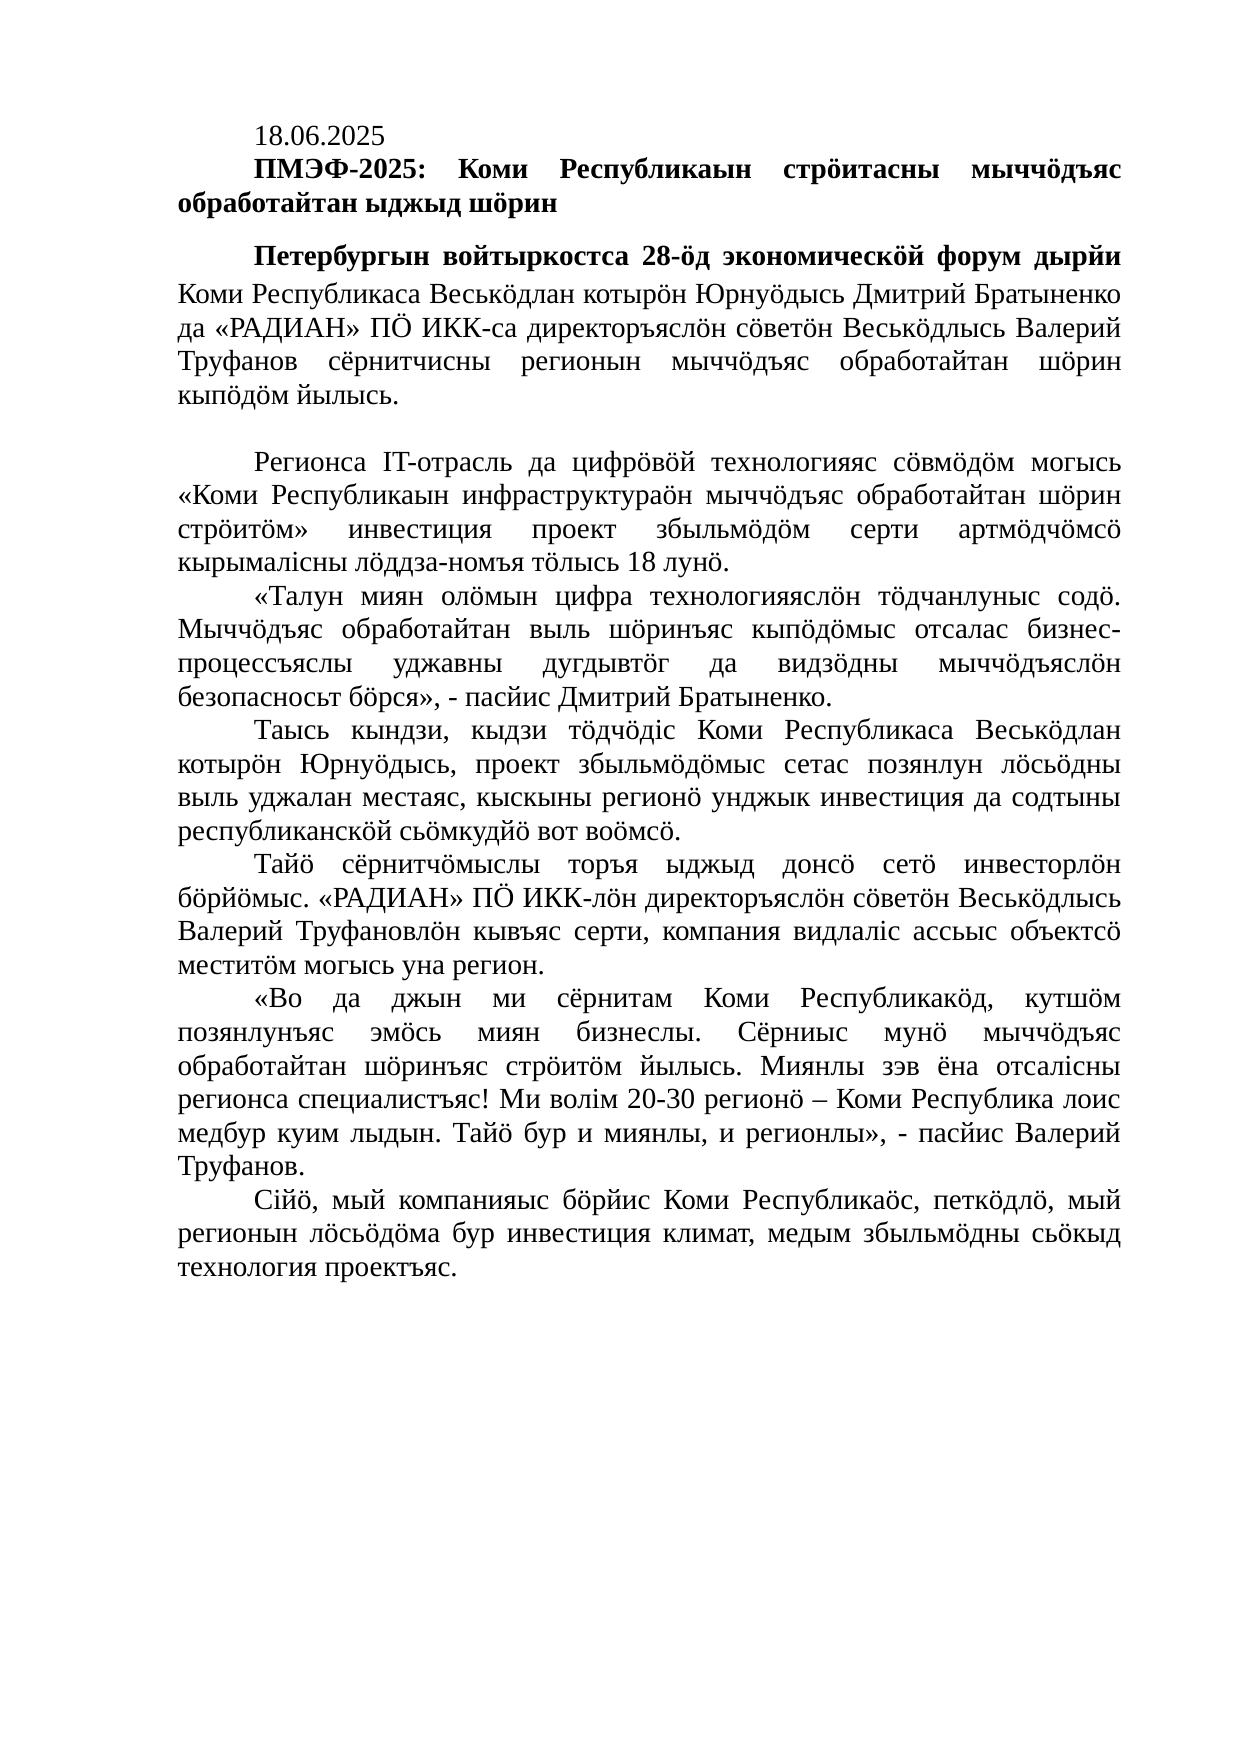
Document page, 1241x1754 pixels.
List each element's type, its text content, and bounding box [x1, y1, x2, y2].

subtitle ПМЭФ-2025: Коми Республикаын стрӧитасны мыччӧдъяс обработайтан ыджыд шӧрин [177, 152, 1122, 219]
text «Талун миян олӧмын цифра технологияяслӧн тӧдчанлуныс содӧ. Мыччӧдъяс обработайтан выль шӧринъяс кыпӧдӧмыс отсалас бизнес-процессъяслы уджавны дугдывтӧг да видзӧдны мыччӧдъяслӧн безопасносьт бӧрся», - пасйис Дмитрий Братыненко. [177, 578, 1122, 712]
text Таысь кындзи, кыдзи тӧдчӧдіс Коми Республикаса Веськӧдлан котырӧн Юрнуӧдысь, проект збыльмӧдӧмыс сетас позянлун лӧсьӧдны выль уджалан местаяс, кыскыны регионӧ унджык инвестиция да содтыны республиканскӧй сьӧмкудйӧ вот воӧмсӧ. [177, 712, 1122, 846]
text «Во да джын ми сёрнитам Коми Республикакӧд, кутшӧм позянлунъяс эмӧсь миян бизнеслы. Сёрниыс мунӧ мыччӧдъяс обработайтан шӧринъяс стрӧитӧм йылысь. Миянлы зэв ёна отсалісны регионса специалистъяс! Ми волім 20-30 регионӧ – Коми Республика лоис медбур куим лыдын. Тайӧ бур и миянлы, и регионлы», - пасйис Валерий Труфанов. [177, 981, 1122, 1182]
subtitle 18.06.2025 [177, 118, 1122, 152]
text Тайӧ сёрнитчӧмыслы торъя ыджыд донсӧ сетӧ инвесторлӧн бӧрйӧмыс. «РАДИАН» ПӦ ИКК-лӧн директоръяслӧн сӧветӧн Веськӧдлысь Валерий Труфановлӧн кывъяс серти, компания видлаліс ассьыс объектсӧ меститӧм могысь уна регион. [177, 846, 1122, 981]
subtitle Петербургын войтыркостса 28-ӧд экономическӧй форум дырйи Коми Республикаса Веськӧдлан котырӧн Юрнуӧдысь Дмитрий Братыненко да «РАДИАН» ПӦ ИКК-са директоръяслӧн сӧветӧн Веськӧдлысь Валерий Труфанов сёрнитчисны регионын мыччӧдъяс обработайтан шӧрин кыпӧдӧм йылысь. [177, 219, 1122, 410]
text Сійӧ, мый компанияыс бӧрйис Коми Республикаӧс, петкӧдлӧ, мый регионын лӧсьӧдӧма бур инвестиция климат, медым збыльмӧдны сьӧкыд технология проектъяс. [177, 1182, 1122, 1282]
text Регионса IT-отрасль да цифрӧвӧй технологияяс сӧвмӧдӧм могысь «Коми Республикаын инфраструктураӧн мыччӧдъяс обработайтан шӧрин стрӧитӧм» инвестиция проект збыльмӧдӧм серти артмӧдчӧмсӧ кырымалісны лӧддза-номъя тӧлысь 18 лунӧ. [177, 444, 1122, 578]
